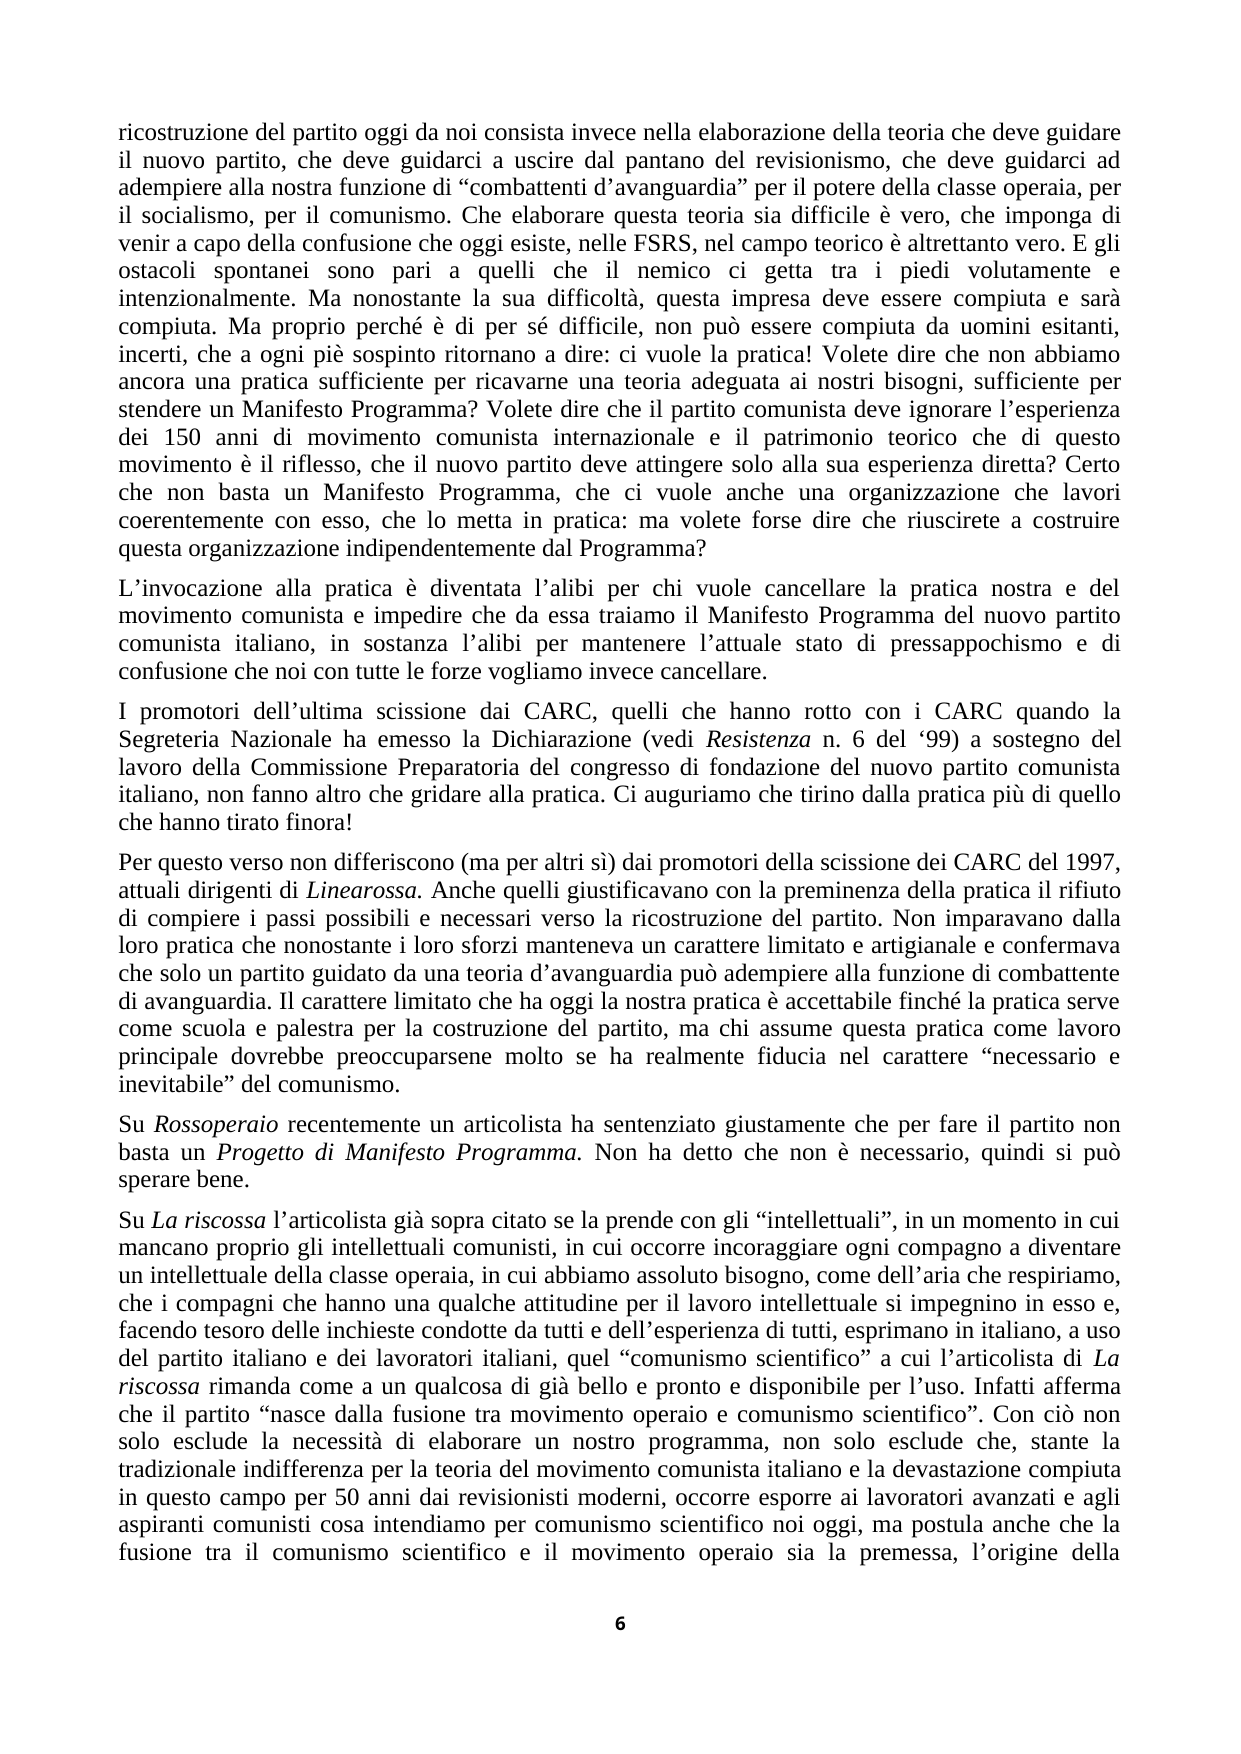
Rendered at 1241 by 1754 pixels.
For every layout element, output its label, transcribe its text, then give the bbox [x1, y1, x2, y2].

text L’invocazione alla pratica è diventata l’alibi per chi vuole cancellare la pratica nostra e del movimento comunista e impedire che da essa traiamo il Manifesto Programma del nuovo partito comunista italiano, in sostanza l’alibi per mantenere l’attuale stato di pressappochismo e di confusione che noi con tutte le forze vogliamo invece cancellare. [118, 574, 1122, 685]
text Per questo verso non differiscono (ma per altri sì) dai promotori della scissione dei CARC del 1997, attuali dirigenti di Linearossa. Anche quelli giustificavano con la preminenza della pratica il rifiuto di compiere i passi possibili e necessari verso la ricostruzione del partito. Non imparavano dalla loro pratica che nonostante i loro sforzi manteneva un carattere limitato e artigianale e confermava che solo un partito guidato da una teoria d’avanguardia può adempiere alla funzione di combattente di avanguardia. Il carattere limitato che ha oggi la nostra pratica è accettabile finché la pratica serve come scuola e palestra per la costruzione del partito, ma chi assume questa pratica come lavoro principale dovrebbe preoccuparsene molto se ha realmente fiducia nel carattere “necessario e inevitabile” del comunismo. [118, 848, 1122, 1098]
text ricostruzione del partito oggi da noi consista invece nella elaborazione della teoria che deve guidare il nuovo partito, che deve guidarci a uscire dal pantano del revisionismo, che deve guidarci ad adempiere alla nostra funzione di “combattenti d’avanguardia” per il potere della classe operaia, per il socialismo, per il comunismo. Che elaborare questa teoria sia difficile è vero, che imponga di venir a capo della confusione che oggi esiste, nelle FSRS, nel campo teorico è altrettanto vero. E gli ostacoli spontanei sono pari a quelli che il nemico ci getta tra i piedi volutamente e intenzionalmente. Ma nonostante la sua difficoltà, questa impresa deve essere compiuta e sarà compiuta. Ma proprio perché è di per sé difficile, non può essere compiuta da uomini esitanti, incerti, che a ogni piè sospinto ritornano a dire: ci vuole la pratica! Volete dire che non abbiamo ancora una pratica sufficiente per ricavarne una teoria adeguata ai nostri bisogni, sufficiente per stendere un Manifesto Programma? Volete dire che il partito comunista deve ignorare l’esperienza dei 150 anni di movimento comunista internazionale e il patrimonio teorico che di questo movimento è il riflesso, che il nuovo partito deve attingere solo alla sua esperienza diretta? Certo che non basta un Manifesto Programma, che ci vuole anche una organizzazione che lavori coerentemente con esso, che lo metta in pratica: ma volete forse dire che riuscirete a costruire questa organizzazione indipendentemente dal Programma? [118, 118, 1122, 561]
text I promotori dell’ultima scissione dai CARC, quelli che hanno rotto con i CARC quando la Segreteria Nazionale ha emesso la Dichiarazione (vedi Resistenza n. 6 del ‘99) a sostegno del lavoro della Commissione Preparatoria del congresso di fondazione del nuovo partito comunista italiano, non fanno altro che gridare alla pratica. Ci auguriamo che tirino dalla pratica più di quello che hanno tirato finora! [118, 697, 1122, 836]
text Su La riscossa l’articolista già sopra citato se la prende con gli “intellettuali”, in un momento in cui mancano proprio gli intellettuali comunisti, in cui occorre incoraggiare ogni compagno a diventare un intellettuale della classe operaia, in cui abbiamo assoluto bisogno, come dell’aria che respiriamo, che i compagni che hanno una qualche attitudine per il lavoro intellettuale si impegnino in esso e, facendo tesoro delle inchieste condotte da tutti e dell’esperienza di tutti, esprimano in italiano, a uso del partito italiano e dei lavoratori italiani, quel “comunismo scientifico” a cui l’articolista di La riscossa rimanda come a un qualcosa di già bello e pronto e disponibile per l’uso. Infatti afferma che il partito “nasce dalla fusione tra movimento operaio e comunismo scientifico”. Con ciò non solo esclude la necessità di elaborare un nostro programma, non solo esclude che, stante la tradizionale indifferenza per la teoria del movimento comunista italiano e la devastazione compiuta in questo campo per 50 anni dai revisionisti moderni, occorre esporre ai lavoratori avanzati e agli aspiranti comunisti cosa intendiamo per comunismo scientifico noi oggi, ma postula anche che la fusione tra il comunismo scientifico e il movimento operaio sia la premessa, l’origine della [118, 1206, 1122, 1566]
text Su Rossoperaio recentemente un articolista ha sentenziato giustamente che per fare il partito non basta un Progetto di Manifesto Programma. Non ha detto che non è necessario, quindi si può sperare bene. [118, 1110, 1122, 1193]
